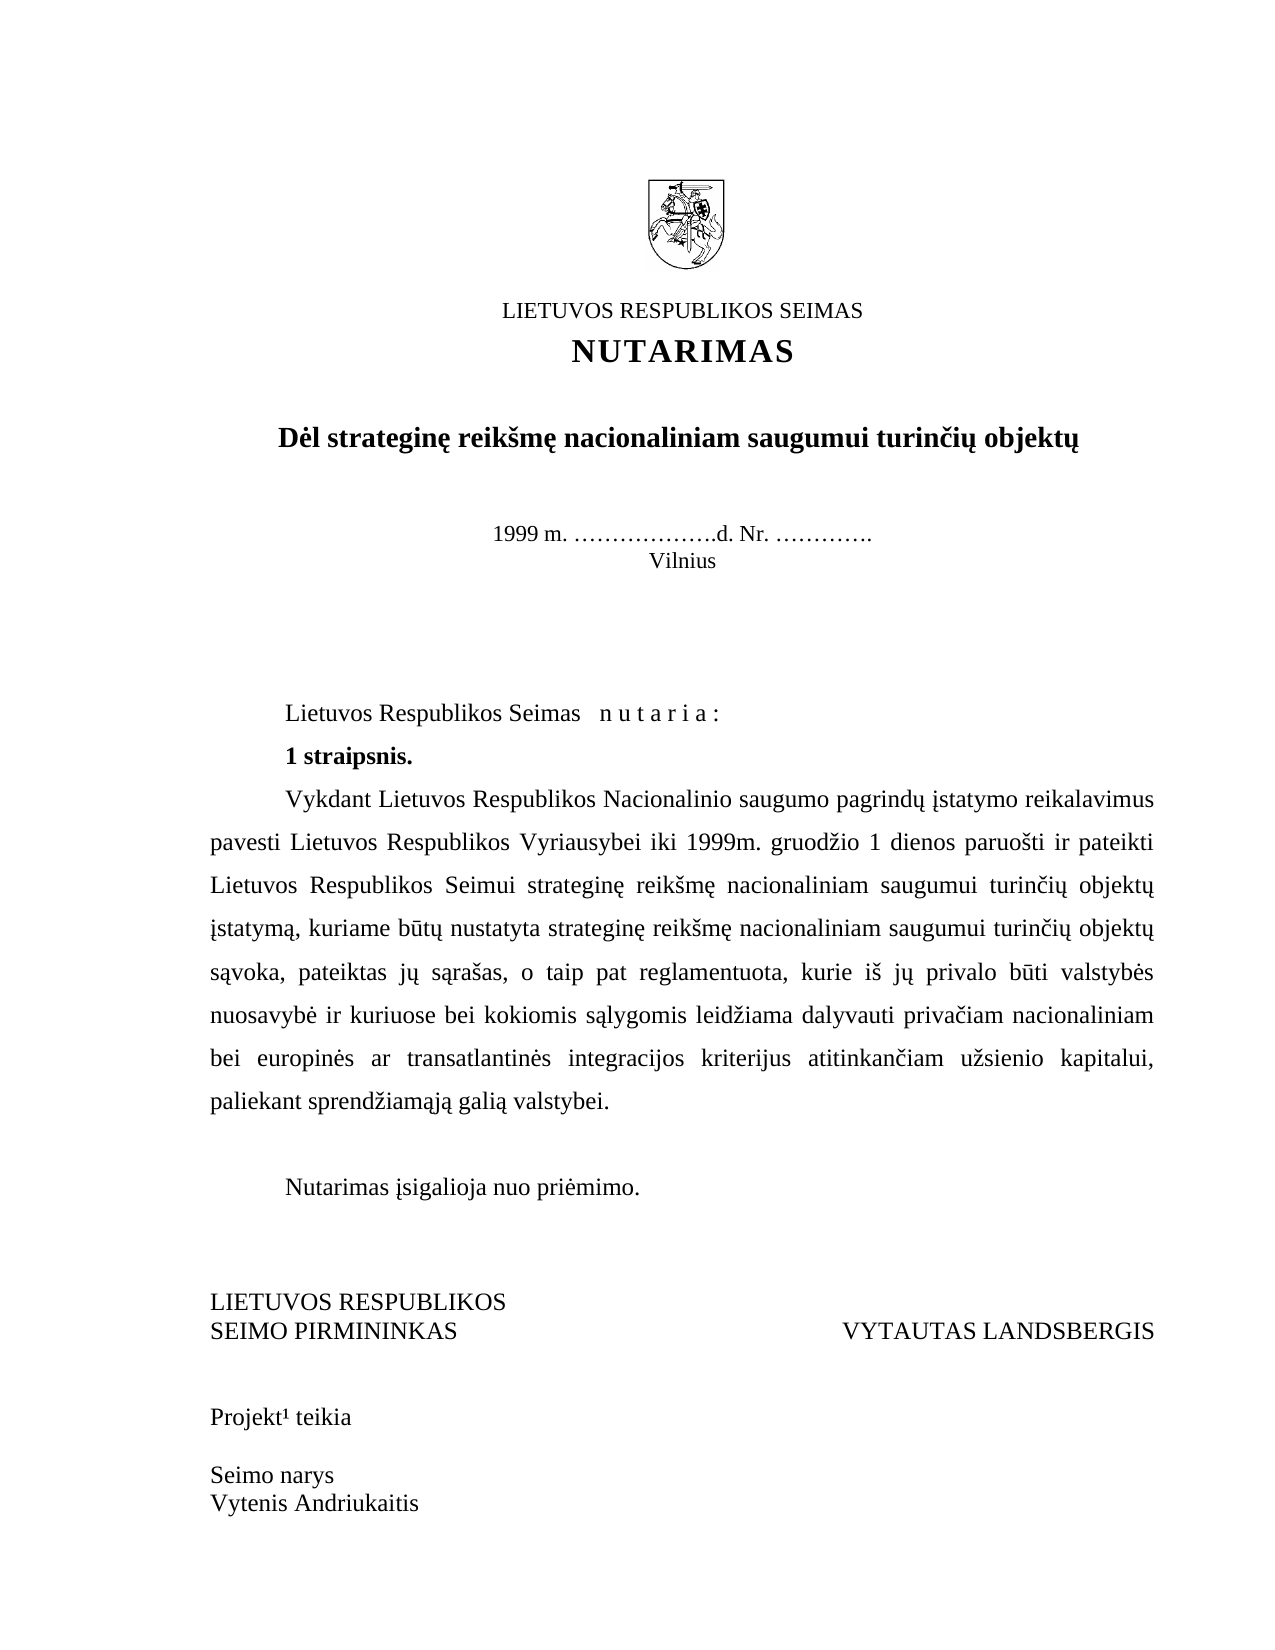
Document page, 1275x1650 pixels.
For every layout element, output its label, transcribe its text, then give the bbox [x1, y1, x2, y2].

text Dėl strateginę reikšmę nacionaliniam saugumui turinčių objektų [210, 420, 1155, 453]
text 1 straipsnis. [210, 741, 1155, 770]
text LIETUVOS RESPUBLIKOS [210, 1287, 1155, 1316]
text Projekt¹ teikia [210, 1402, 1155, 1431]
text Vykdant Lietuvos Respublikos Nacionalinio saugumo pagrindų įstatymo reikalavimus pavesti Lietuvos Respublikos Vyriausybei iki 1999m. gruodžio 1 dienos paruošti ir pateikti Lietuvos Respublikos Seimui strateginę reikšmę nacionaliniam saugumui turinčių objektų įstatymą, kuriame būtų nustatyta strateginę reikšmę nacionaliniam saugumui turinčių objektų sąvoka, pateiktas jų sąrašas, o taip pat reglamentuota, kurie iš jų privalo būti valstybės nuosavybė ir kuriuose bei kokiomis sąlygomis leidžiama dalyvauti privačiam nacionaliniam bei europinės ar transatlantinės integracijos kriterijus atitinkančiam užsienio kapitalui, paliekant sprendžiamąją galią valstybei. [210, 784, 1155, 1115]
text NUTARIMAS [210, 331, 1155, 369]
text LIETUVOS RESPUBLIKOS SEIMAS [210, 298, 1155, 324]
text Seimo narys [210, 1460, 1155, 1488]
text SEIMO PIRMININKAS VYTAUTAS LANDSBERGIS [210, 1316, 1155, 1345]
text 1999 m. ……………….d. Nr. …………. Vilnius [210, 521, 1155, 573]
text Nutarimas įsigalioja nuo priėmimo. [210, 1172, 1155, 1201]
text Vytenis Andriukaitis [210, 1488, 1155, 1517]
text Lietuvos Respublikos Seimas n u t a r i a : [210, 698, 1155, 727]
